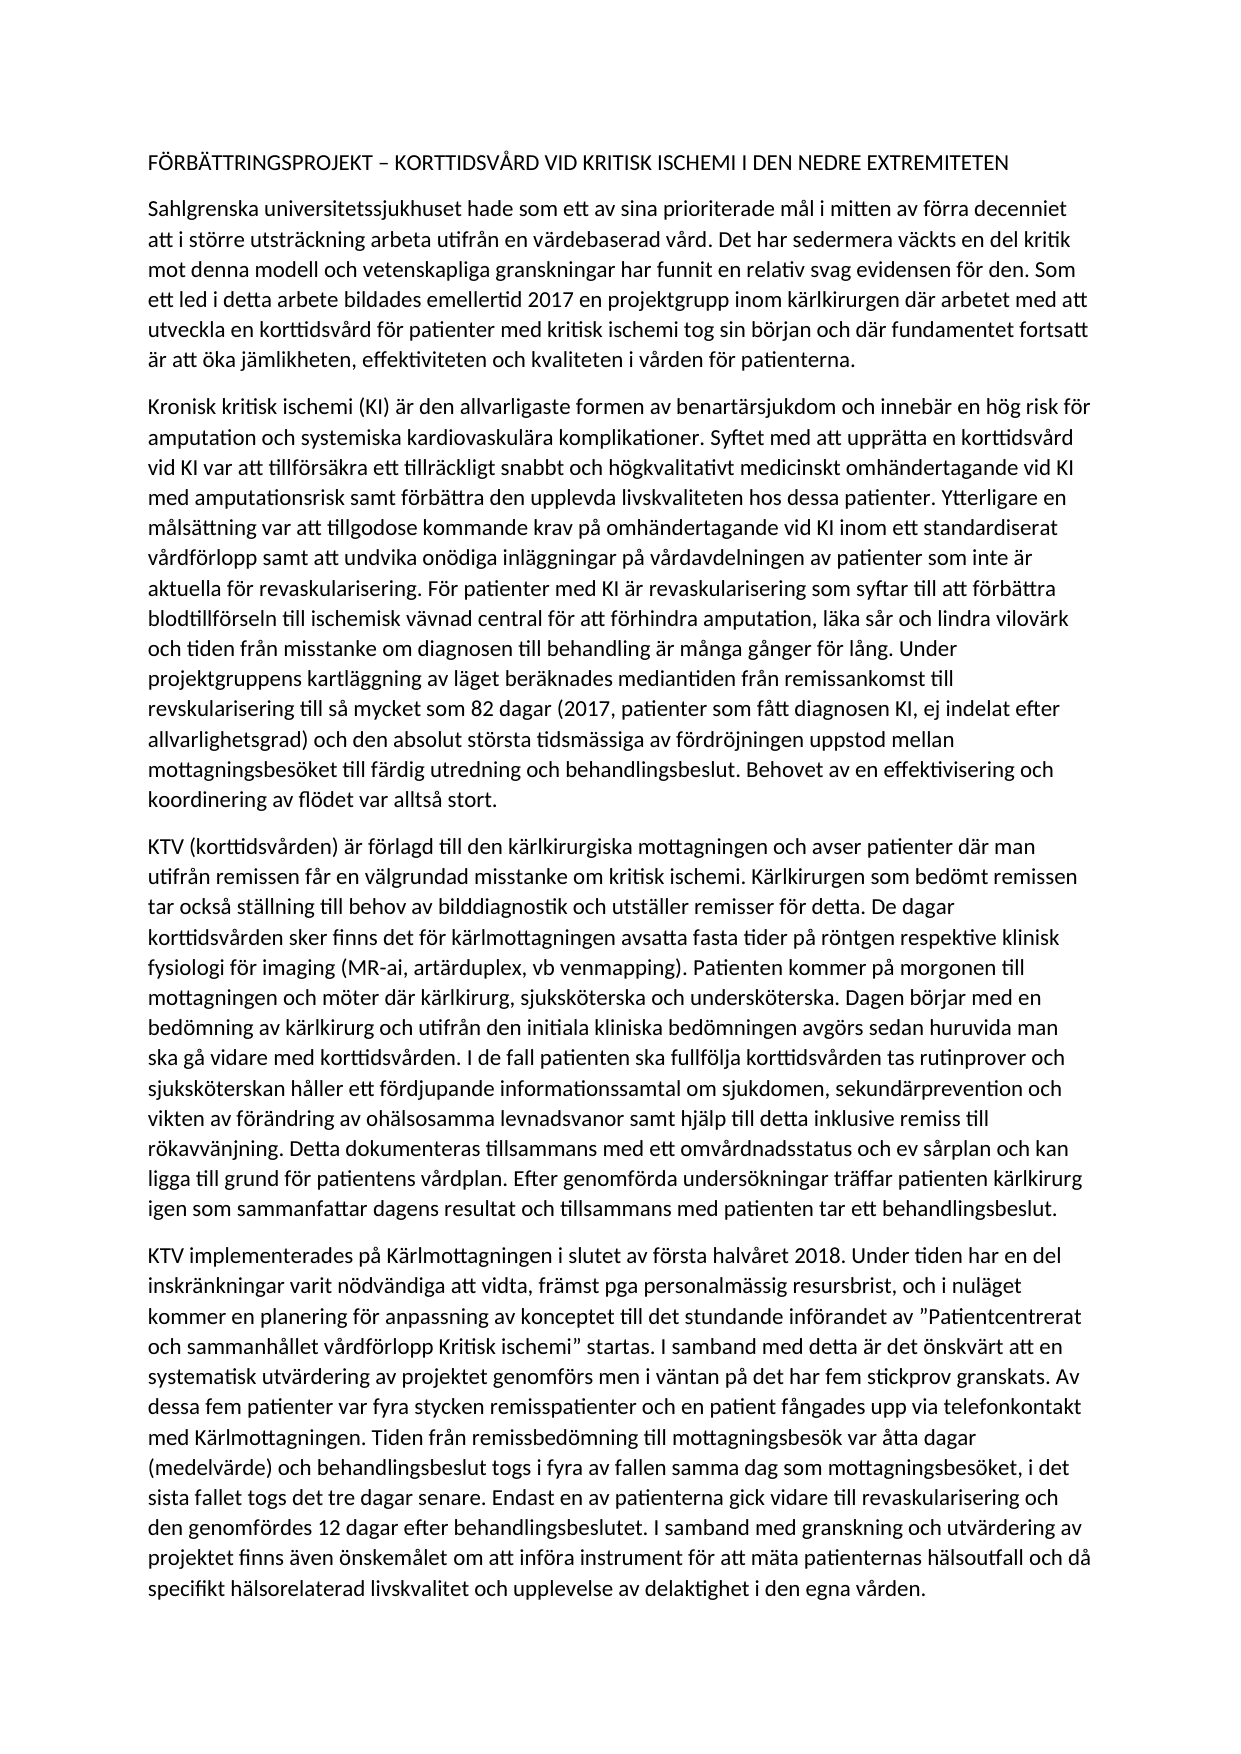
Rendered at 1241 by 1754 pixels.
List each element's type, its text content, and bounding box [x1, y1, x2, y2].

text Sahlgrenska universitetssjukhuset hade som ett av sina prioriterade mål i mitten av förra decenniet att i större utsträckning arbeta utifrån en värdebaserad vård. Det har sedermera väckts en del kritik mot denna modell och vetenskapliga granskningar har funnit en relativ svag evidensen för den. Som ett led i detta arbete bildades emellertid 2017 en projektgrupp inom kärlkirurgen där arbetet med att utveckla en korttidsvård för patienter med kritisk ischemi tog sin början och där fundamentet fortsatt är att öka jämlikheten, effektiviteten och kvaliteten i vården för patienterna. [148, 194, 1093, 373]
text Kronisk kritisk ischemi (KI) är den allvarligaste formen av benartärsjukdom och innebär en hög risk för amputation och systemiska kardiovaskulära komplikationer. Syftet med att upprätta en korttidsvård vid KI var att tillförsäkra ett tillräckligt snabbt och högkvalitativt medicinskt omhändertagande vid KI med amputationsrisk samt förbättra den upplevda livskvaliteten hos dessa patienter. Ytterligare en målsättning var att tillgodose kommande krav på omhändertagande vid KI inom ett standardiserat vårdförlopp samt att undvika onödiga inläggningar på vårdavdelningen av patienter som inte är aktuella för revaskularisering. För patienter med KI är revaskularisering som syftar till att förbättra blodtillförseln till ischemisk vävnad central för att förhindra amputation, läka sår och lindra vilovärk och tiden från misstanke om diagnosen till behandling är många gånger för lång. Under projektgruppens kartläggning av läget beräknades mediantiden från remissankomst till revskularisering till så mycket som 82 dagar (2017, patienter som fått diagnosen KI, ej indelat efter allvarlighetsgrad) och den absolut största tidsmässiga av fördröjningen uppstod mellan mottagningsbesöket till färdig utredning och behandlingsbeslut. Behovet av en effektivisering och koordinering av flödet var alltså stort. [148, 392, 1093, 813]
text FÖRBÄTTRINGSPROJEKT – KORTTIDSVÅRD VID KRITISK ISCHEMI I DEN NEDRE EXTREMITETEN [148, 148, 1093, 176]
text KTV (korttidsvården) är förlagd till den kärlkirurgiska mottagningen och avser patienter där man utifrån remissen får en välgrundad misstanke om kritisk ischemi. Kärlkirurgen som bedömt remissen tar också ställning till behov av bilddiagnostik och utställer remisser för detta. De dagar korttidsvården sker finns det för kärlmottagningen avsatta fasta tider på röntgen respektive klinisk fysiologi för imaging (MR-ai, artärduplex, vb venmapping). Patienten kommer på morgonen till mottagningen och möter där kärlkirurg, sjuksköterska och undersköterska. Dagen börjar med en bedömning av kärlkirurg och utifrån den initiala kliniska bedömningen avgörs sedan huruvida man ska gå vidare med korttidsvården. I de fall patienten ska fullfölja korttidsvården tas rutinprover och sjuksköterskan håller ett fördjupande informationssamtal om sjukdomen, sekundärprevention och vikten av förändring av ohälsosamma levnadsvanor samt hjälp till detta inklusive remiss till rökavvänjning. Detta dokumenteras tillsammans med ett omvårdnadsstatus och ev sårplan och kan ligga till grund för patientens vårdplan. Efter genomförda undersökningar träffar patienten kärlkirurg igen som sammanfattar dagens resultat och tillsammans med patienten tar ett behandlingsbeslut. [148, 832, 1093, 1222]
text KTV implementerades på Kärlmottagningen i slutet av första halvåret 2018. Under tiden har en del inskränkningar varit nödvändiga att vidta, främst pga personalmässig resursbrist, och i nuläget kommer en planering för anpassning av konceptet till det stundande införandet av ”Patientcentrerat och sammanhållet vårdförlopp Kritisk ischemi” startas. I samband med detta är det önskvärt att en systematisk utvärdering av projektet genomförs men i väntan på det har fem stickprov granskats. Av dessa fem patienter var fyra stycken remisspatienter och en patient fångades upp via telefonkontakt med Kärlmottagningen. Tiden från remissbedömning till mottagningsbesök var åtta dagar (medelvärde) och behandlingsbeslut togs i fyra av fallen samma dag som mottagningsbesöket, i det sista fallet togs det tre dagar senare. Endast en av patienterna gick vidare till revaskularisering och den genomfördes 12 dagar efter behandlingsbeslutet. I samband med granskning och utvärdering av projektet finns även önskemålet om att införa instrument för att mäta patienternas hälsoutfall och då specifikt hälsorelaterad livskvalitet och upplevelse av delaktighet i den egna vården. [148, 1241, 1093, 1602]
